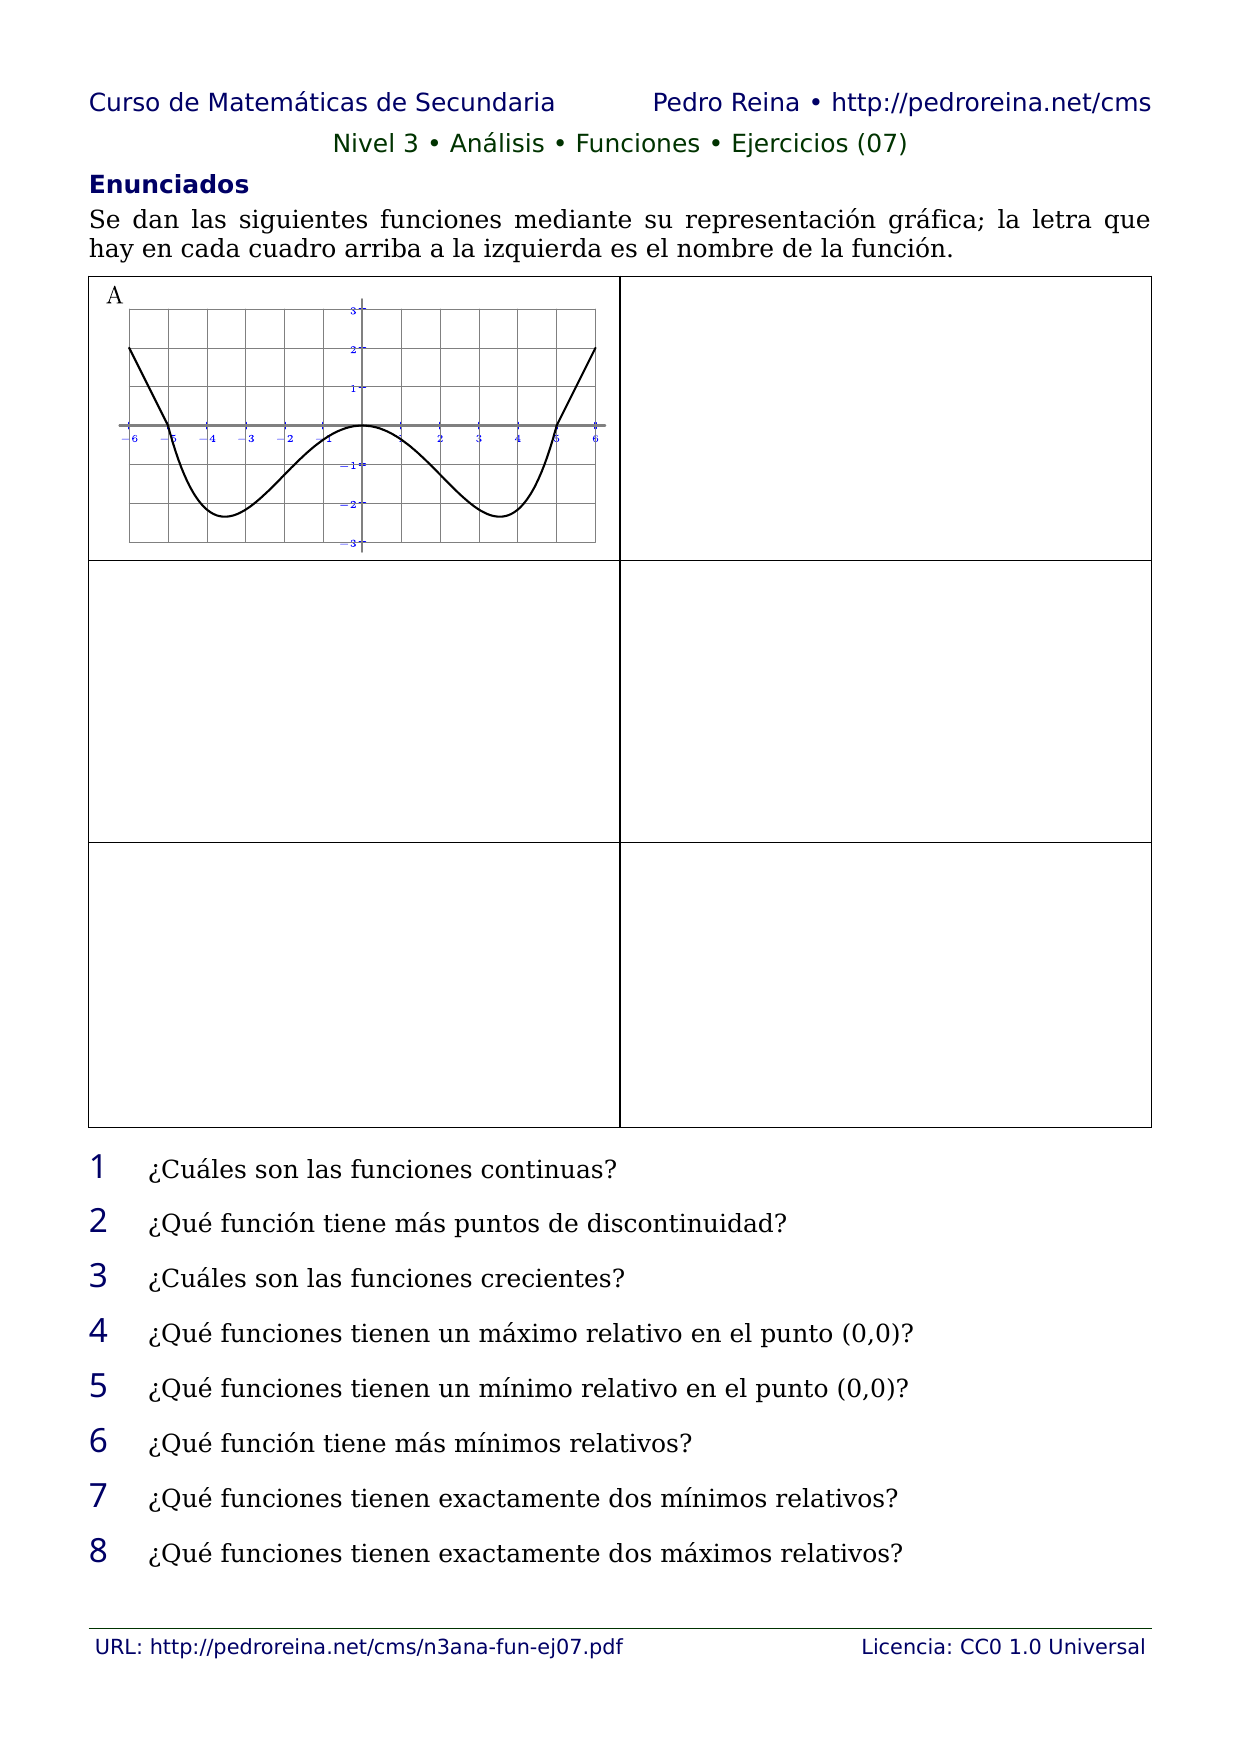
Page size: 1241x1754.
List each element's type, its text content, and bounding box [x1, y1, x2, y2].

text Nivel 3 • Análisis • Funciones • Ejercicios (07) [88, 129, 1152, 159]
text Enunciados [88, 170, 1152, 199]
table_cell [89, 843, 619, 1127]
table_cell [621, 561, 1151, 842]
table_cell [89, 561, 619, 842]
table_header [621, 277, 1151, 560]
list ¿Qué funciones tienen un mínimo relativo en el punto (0,0)? [88, 1362, 1152, 1407]
text Curso de Matemáticas de Secundaria Pedro Reina • http://pedroreina.net/cms [88, 88, 1152, 118]
list ¿Qué funciones tienen exactamente dos máximos relativos? [88, 1527, 1152, 1572]
list ¿Cuáles son las funciones continuas? [88, 1142, 1152, 1188]
text Se dan las siguientes funciones mediante su representación gráfica; la letra que hay en cada cuadro arriba a la izquierda es el nombre de la función. [88, 206, 1152, 264]
table_cell [621, 843, 1151, 1127]
list ¿Qué función tiene más puntos de discontinuidad? [88, 1197, 1152, 1243]
list ¿Qué funciones tienen un máximo relativo en el punto (0,0)? [88, 1307, 1152, 1352]
list ¿Qué funciones tienen exactamente dos mínimos relativos? [88, 1472, 1152, 1517]
list ¿Cuáles son las funciones crecientes? [88, 1252, 1152, 1298]
table_header [89, 277, 619, 560]
list ¿Qué función tiene más mínimos relativos? [88, 1417, 1152, 1462]
